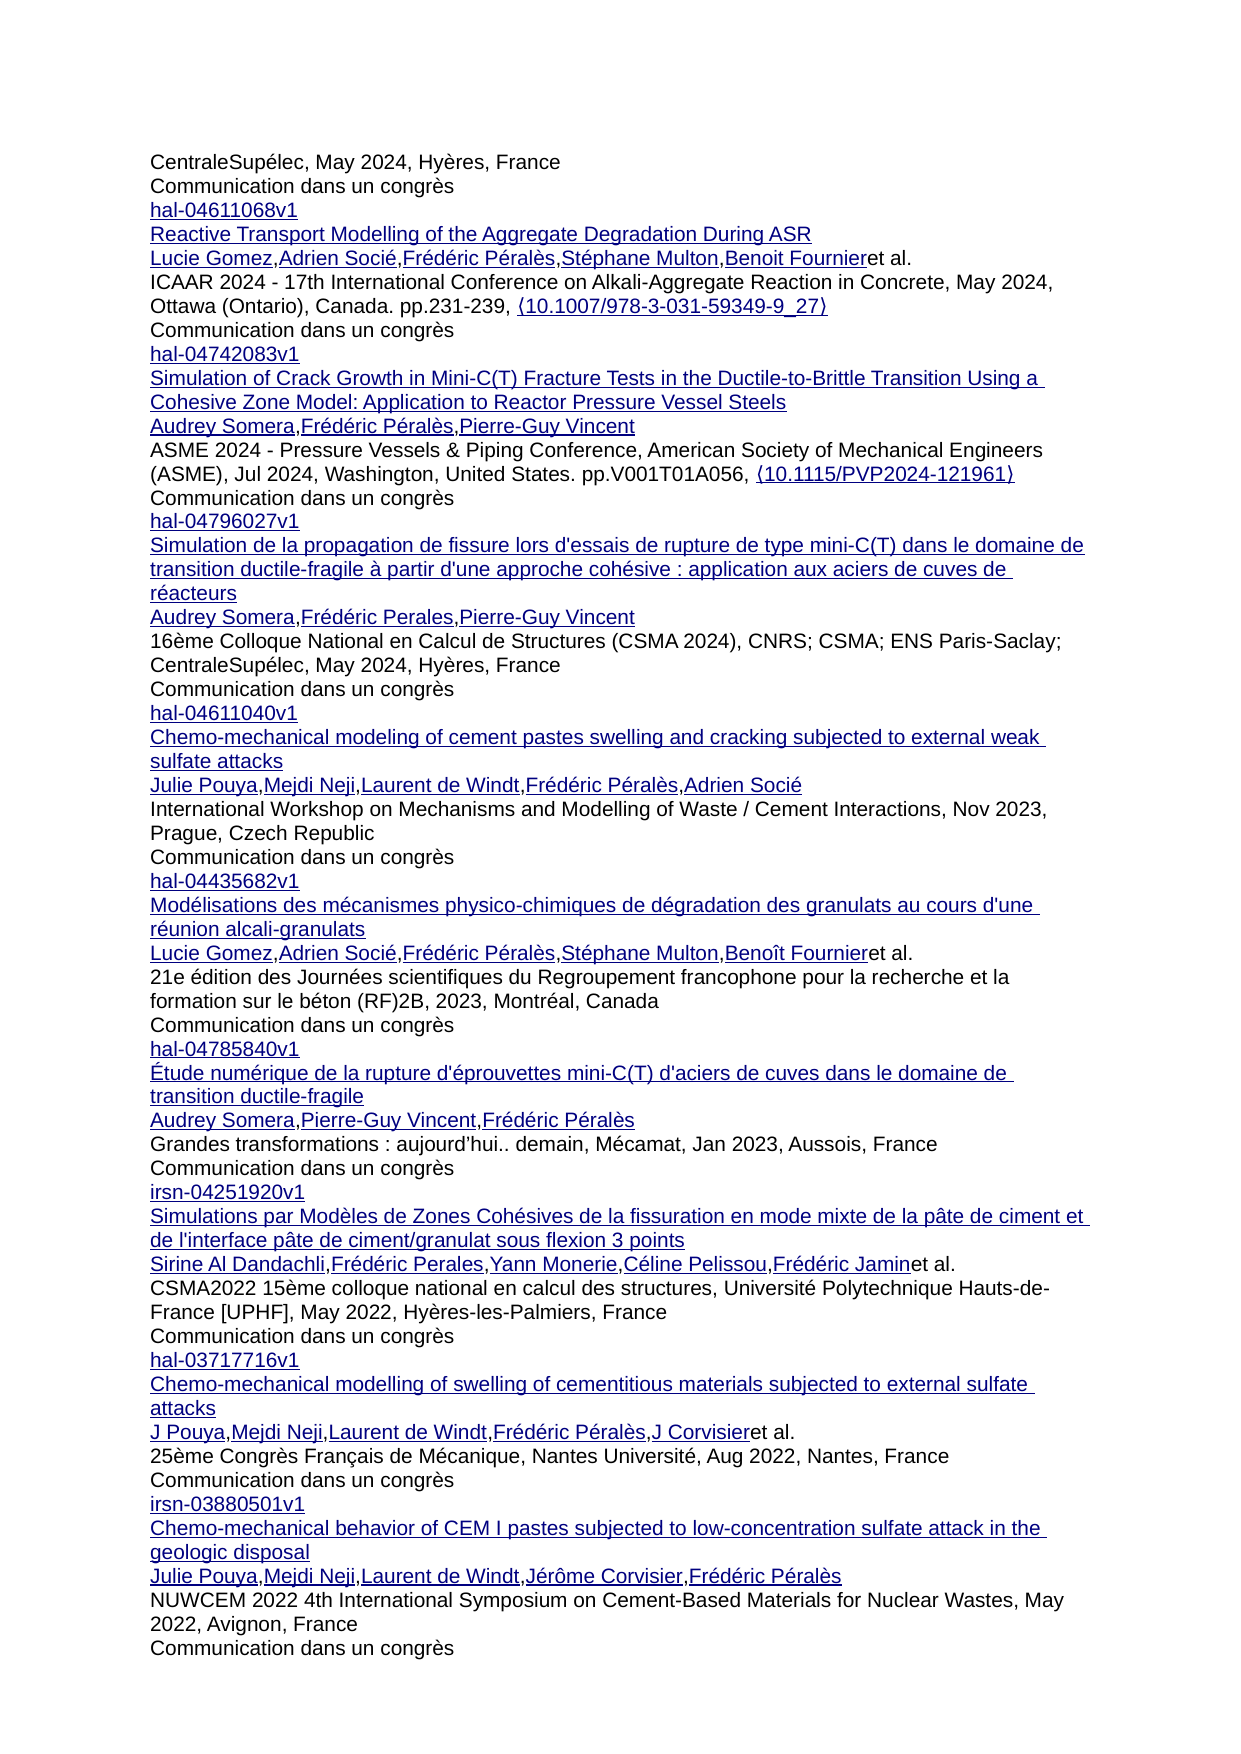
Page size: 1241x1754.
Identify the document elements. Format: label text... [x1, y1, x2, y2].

table_cell Chemo-mechanical behavior of CEM I pastes subjected to low-concentration sulfate attack in the geologic disposal Julie Pouya,Mejdi Neji,Laurent de Windt,Jérôme Corvisier,Frédéric Péralès NUWCEM 2022 4th International Symposium on Cement-Based Materials for Nuclear Wastes, May 2022, Avignon, France Communication dans un congrès [150, 1516, 1090, 1659]
table_cell Chemo-mechanical modeling of cement pastes swelling and cracking subjected to external weak sulfate attacks Julie Pouya,Mejdi Neji,Laurent de Windt,Frédéric Péralès,Adrien Socié International Workshop on Mechanisms and Modelling of Waste / Cement Interactions, Nov 2023, Prague, Czech Republic Communication dans un congrès hal-04435682v1 [150, 725, 1090, 893]
table_cell Modélisations des mécanismes physico-chimiques de dégradation des granulats au cours d'une réunion alcali-granulats Lucie Gomez,Adrien Socié,Frédéric Péralès,Stéphane Multon,Benoît Fournieret al. 21e édition des Journées scientifiques du Regroupement francophone pour la recherche et la formation sur le béton (RF)2B, 2023, Montréal, Canada Communication dans un congrès hal-04785840v1 [150, 893, 1090, 1060]
table_cell de l'interface pâte de ciment/granulat sous flexion 3 points Sirine Al Dandachli,Frédéric Perales,Yann Monerie,Céline Pelissou,Frédéric Jaminet al. CSMA2022 15ème colloque national en calcul des structures, Université Polytechnique Hauts-de-France [UPHF], May 2022, Hyères-les-Palmiers, France Communication dans un congrès hal-03717716v1 [150, 1226, 1090, 1372]
table_cell Simulations par Modèles de Zones Cohésives de la fissuration en mode mixte de la pâte de ciment et [150, 1204, 1090, 1225]
table_cell CentraleSupélec, May 2024, Hyères, France Communication dans un congrès hal-04611068v1 [150, 150, 1090, 222]
table_cell Reactive Transport Modelling of the Aggregate Degradation During ASR Lucie Gomez,Adrien Socié,Frédéric Péralès,Stéphane Multon,Benoit Fournieret al. ICAAR 2024 - 17th International Conference on Alkali-Aggregate Reaction in Concrete, May 2024, Ottawa (Ontario), Canada. pp.231-239, ⟨10.1007/978-3-031-59349-9_27⟩ Communication dans un congrès hal-04742083v1 [150, 222, 1090, 366]
table_cell Chemo-mechanical modelling of swelling of cementitious materials subjected to external sulfate attacks J Pouya,Mejdi Neji,Laurent de Windt,Frédéric Péralès,J Corvisieret al. 25ème Congrès Français de Mécanique, Nantes Université, Aug 2022, Nantes, France Communication dans un congrès irsn-03880501v1 [150, 1372, 1090, 1516]
table_cell Simulation de la propagation de fissure lors d'essais de rupture de type mini-C(T) dans le domaine de transition ductile-fragile à partir d'une approche cohésive : application aux aciers de cuves de réacteurs Audrey Somera,Frédéric Perales,Pierre-Guy Vincent 16ème Colloque National en Calcul de Structures (CSMA 2024), CNRS; CSMA; ENS Paris-Saclay; CentraleSupélec, May 2024, Hyères, France Communication dans un congrès hal-04611040v1 [150, 533, 1090, 725]
table_cell Simulation of Crack Growth in Mini-C(T) Fracture Tests in the Ductile-to-Brittle Transition Using a Cohesive Zone Model: Application to Reactor Pressure Vessel Steels Audrey Somera,Frédéric Péralès,Pierre-Guy Vincent ASME 2024 - Pressure Vessels & Piping Conference, American Society of Mechanical Engineers (ASME), Jul 2024, Washington, United States. pp.V001T01A056, ⟨10.1115/PVP2024-121961⟩ Communication dans un congrès hal-04796027v1 [150, 366, 1090, 533]
table_cell Étude numérique de la rupture d'éprouvettes mini-C(T) d'aciers de cuves dans le domaine de transition ductile-fragile Audrey Somera,Pierre-Guy Vincent,Frédéric Péralès Grandes transformations : aujourd’hui.. demain, Mécamat, Jan 2023, Aussois, France Communication dans un congrès irsn-04251920v1 [150, 1060, 1090, 1204]
